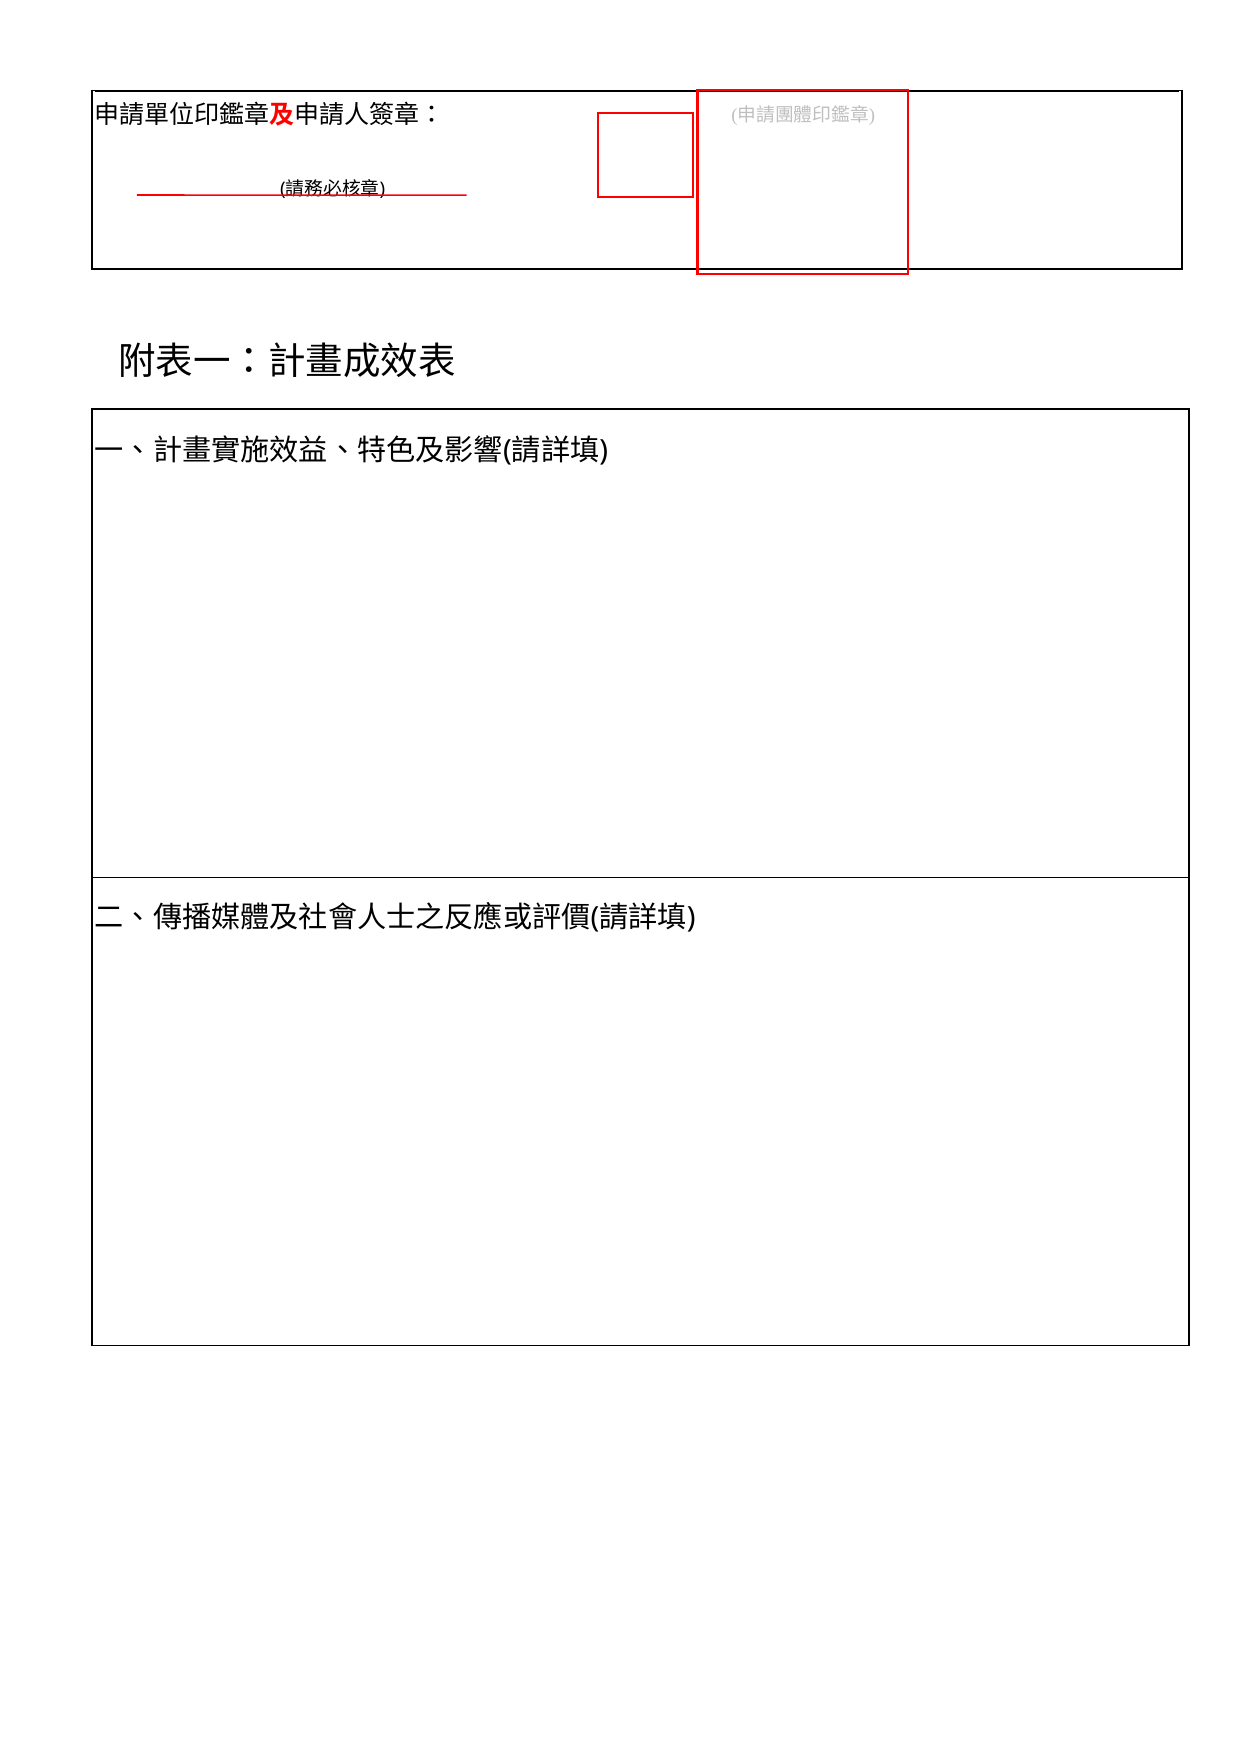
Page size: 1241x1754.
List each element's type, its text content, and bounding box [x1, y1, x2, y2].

table_cell 申請單位印鑑章及申請人簽章： (請務必核章) [93, 91, 696, 268]
table_header 一、計畫實施效益、特色及影響(請詳填) [93, 410, 1188, 877]
table_cell 申請單位印鑑章及申請人簽章： (請務必核章) [909, 91, 1181, 268]
text 附表一：計畫成效表 [118, 320, 1122, 395]
table_cell 二、傳播媒體及社會人士之反應或評價(請詳填) [93, 878, 1188, 1345]
table_cell 申請單位印鑑章及申請人簽章： (請務必核章) [699, 92, 907, 268]
